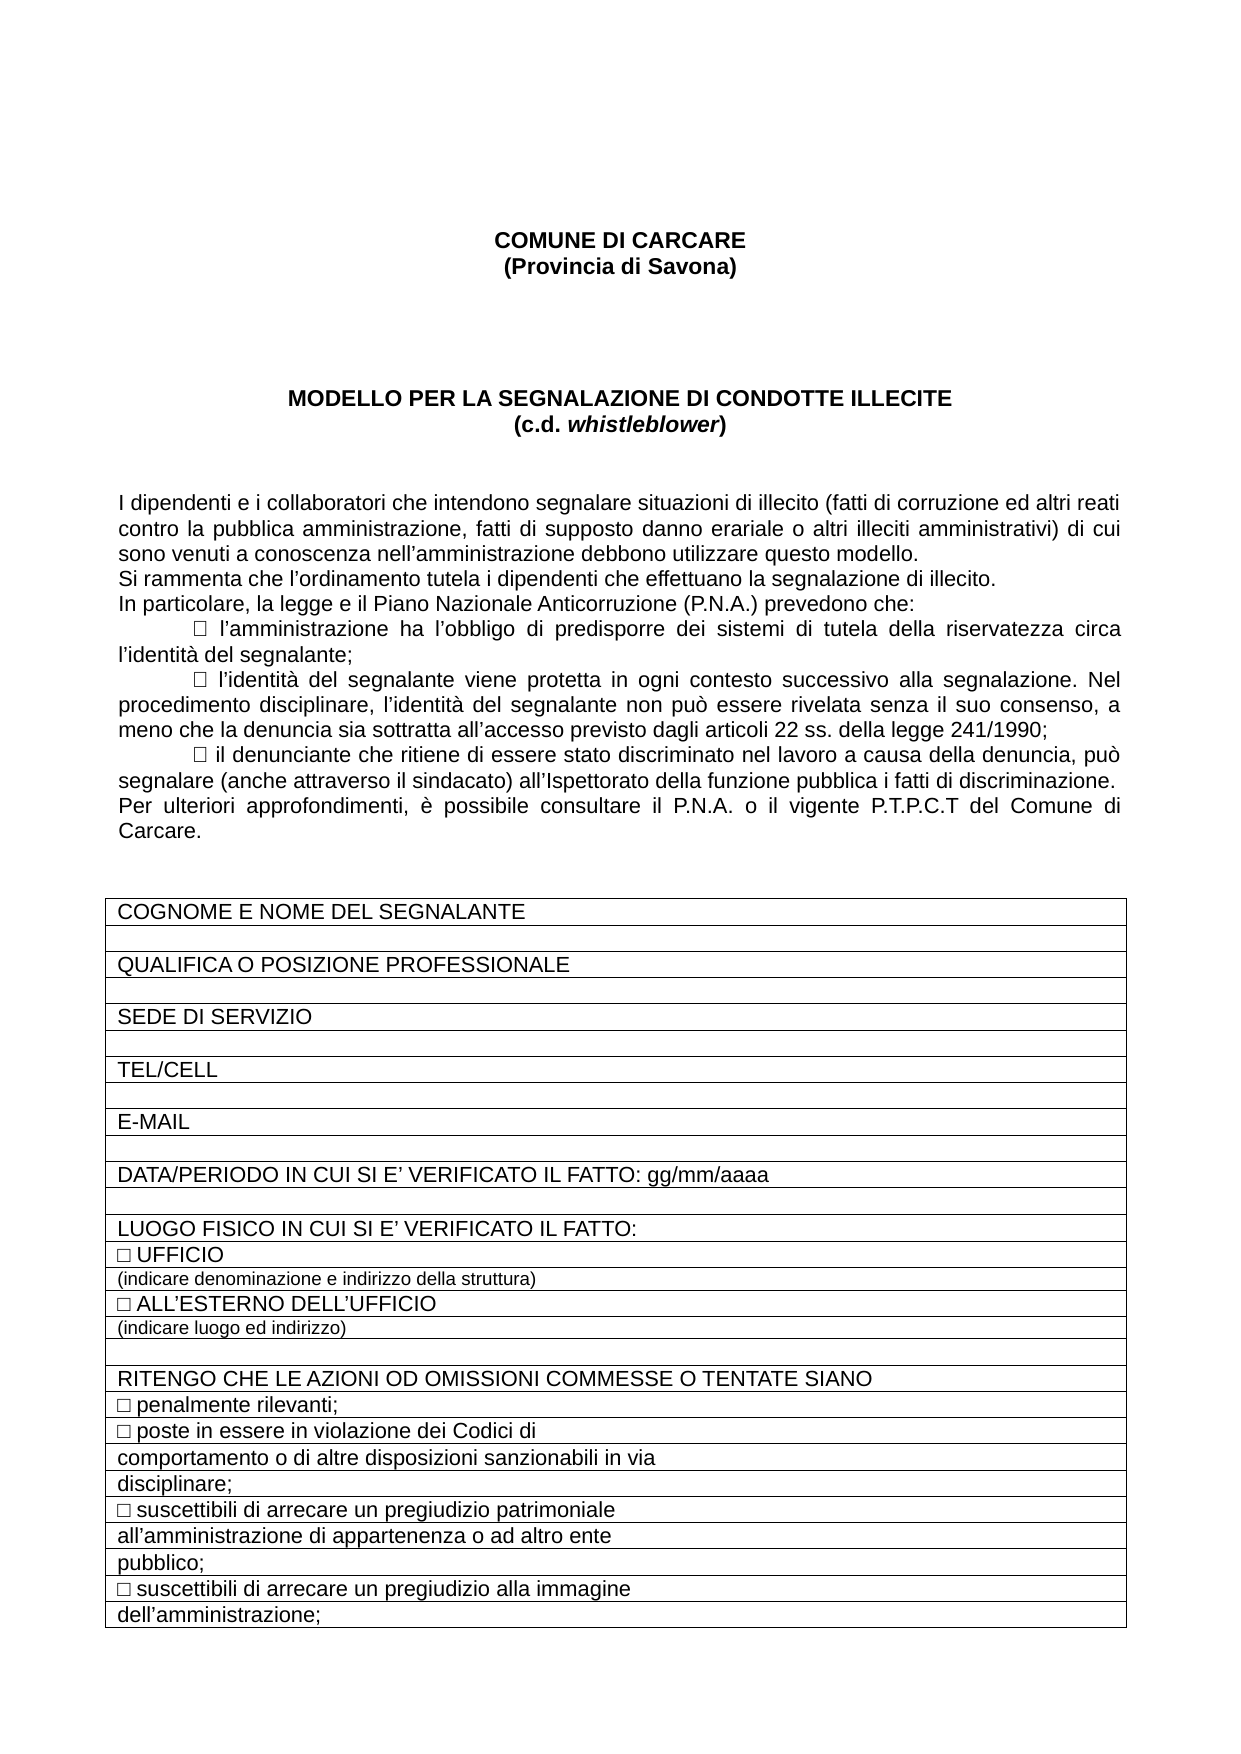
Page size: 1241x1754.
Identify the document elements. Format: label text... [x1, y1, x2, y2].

text Si rammenta che l’ordinamento tutela i dipendenti che effettuano la segnalazione di illecito. [118, 566, 1122, 591]
text MODELLO PER LA SEGNALAZIONE DI CONDOTTE ILLECITE [118, 385, 1122, 411]
text  il denunciante che ritiene di essere stato discriminato nel lavoro a causa della denuncia, può segnalare (anche attraverso il sindacato) all’Ispettorato della funzione pubblica i fatti di discriminazione. [118, 742, 1122, 793]
text (c.d. whistleblower) [118, 411, 1122, 437]
table_cell □ ALL’ESTERNO DELL’UFFICIO [106, 1291, 1126, 1316]
table_header COGNOME E NOME DEL SEGNALANTE [106, 899, 1126, 924]
text  l’identità del segnalante viene protetta in ogni contesto successivo alla segnalazione. Nel procedimento disciplinare, l’identità del segnalante non può essere rivelata senza il suo consenso, a meno che la denuncia sia sottratta all’accesso previsto dagli articoli 22 ss. della legge 241/1990; [118, 667, 1122, 742]
text In particolare, la legge e il Piano Nazionale Anticorruzione (P.N.A.) prevedono che: [118, 591, 1122, 616]
table_cell [106, 1339, 1126, 1364]
table_cell TEL/CELL [106, 1057, 1126, 1082]
text COMUNE DI CARCARE [118, 227, 1122, 253]
table_cell DATA/PERIODO IN CUI SI E’ VERIFICATO IL FATTO: gg/mm/aaaa [106, 1162, 1126, 1187]
table_cell [106, 1188, 1126, 1214]
table_cell □ penalmente rilevanti; [106, 1392, 1126, 1417]
table_cell □ poste in essere in violazione dei Codici di [106, 1418, 1126, 1443]
table_cell [106, 926, 1126, 951]
table_cell comportamento o di altre disposizioni sanzionabili in via [106, 1444, 1126, 1469]
table_cell [106, 978, 1126, 1003]
table_cell [106, 1031, 1126, 1056]
table_cell disciplinare; [106, 1471, 1126, 1496]
table_cell [106, 1083, 1126, 1108]
table_cell LUOGO FISICO IN CUI SI E’ VERIFICATO IL FATTO: [106, 1215, 1126, 1241]
table_cell □ suscettibili di arrecare un pregiudizio alla immagine [106, 1576, 1126, 1601]
table_cell (indicare luogo ed indirizzo) [106, 1317, 1126, 1338]
text Per ulteriori approfondimenti, è possibile consultare il P.N.A. o il vigente P.T.P.C.T del Comune di Carcare. [118, 793, 1122, 843]
table_cell all’amministrazione di appartenenza o ad altro ente [106, 1523, 1126, 1548]
text I dipendenti e i collaboratori che intendono segnalare situazioni di illecito (fatti di corruzione ed altri reati contro la pubblica amministrazione, fatti di supposto danno erariale o altri illeciti amministrativi) di cui sono venuti a conoscenza nell’amministrazione debbono utilizzare questo modello. [118, 490, 1122, 566]
table_cell SEDE DI SERVIZIO [106, 1004, 1126, 1029]
table_cell pubblico; [106, 1549, 1126, 1574]
table_cell (indicare denominazione e indirizzo della struttura) [106, 1268, 1126, 1289]
table_cell E-MAIL [106, 1109, 1126, 1134]
table_cell dell’amministrazione; [106, 1602, 1126, 1627]
text  l’amministrazione ha l’obbligo di predisporre dei sistemi di tutela della riservatezza circa l’identità del segnalante; [118, 616, 1122, 667]
text (Provincia di Savona) [118, 253, 1122, 279]
table_cell □ suscettibili di arrecare un pregiudizio patrimoniale [106, 1497, 1126, 1522]
table_cell RITENGO CHE LE AZIONI OD OMISSIONI COMMESSE O TENTATE SIANO [106, 1366, 1126, 1391]
table_cell □ UFFICIO [106, 1242, 1126, 1267]
table_cell QUALIFICA O POSIZIONE PROFESSIONALE [106, 952, 1126, 977]
table_cell [106, 1136, 1126, 1161]
